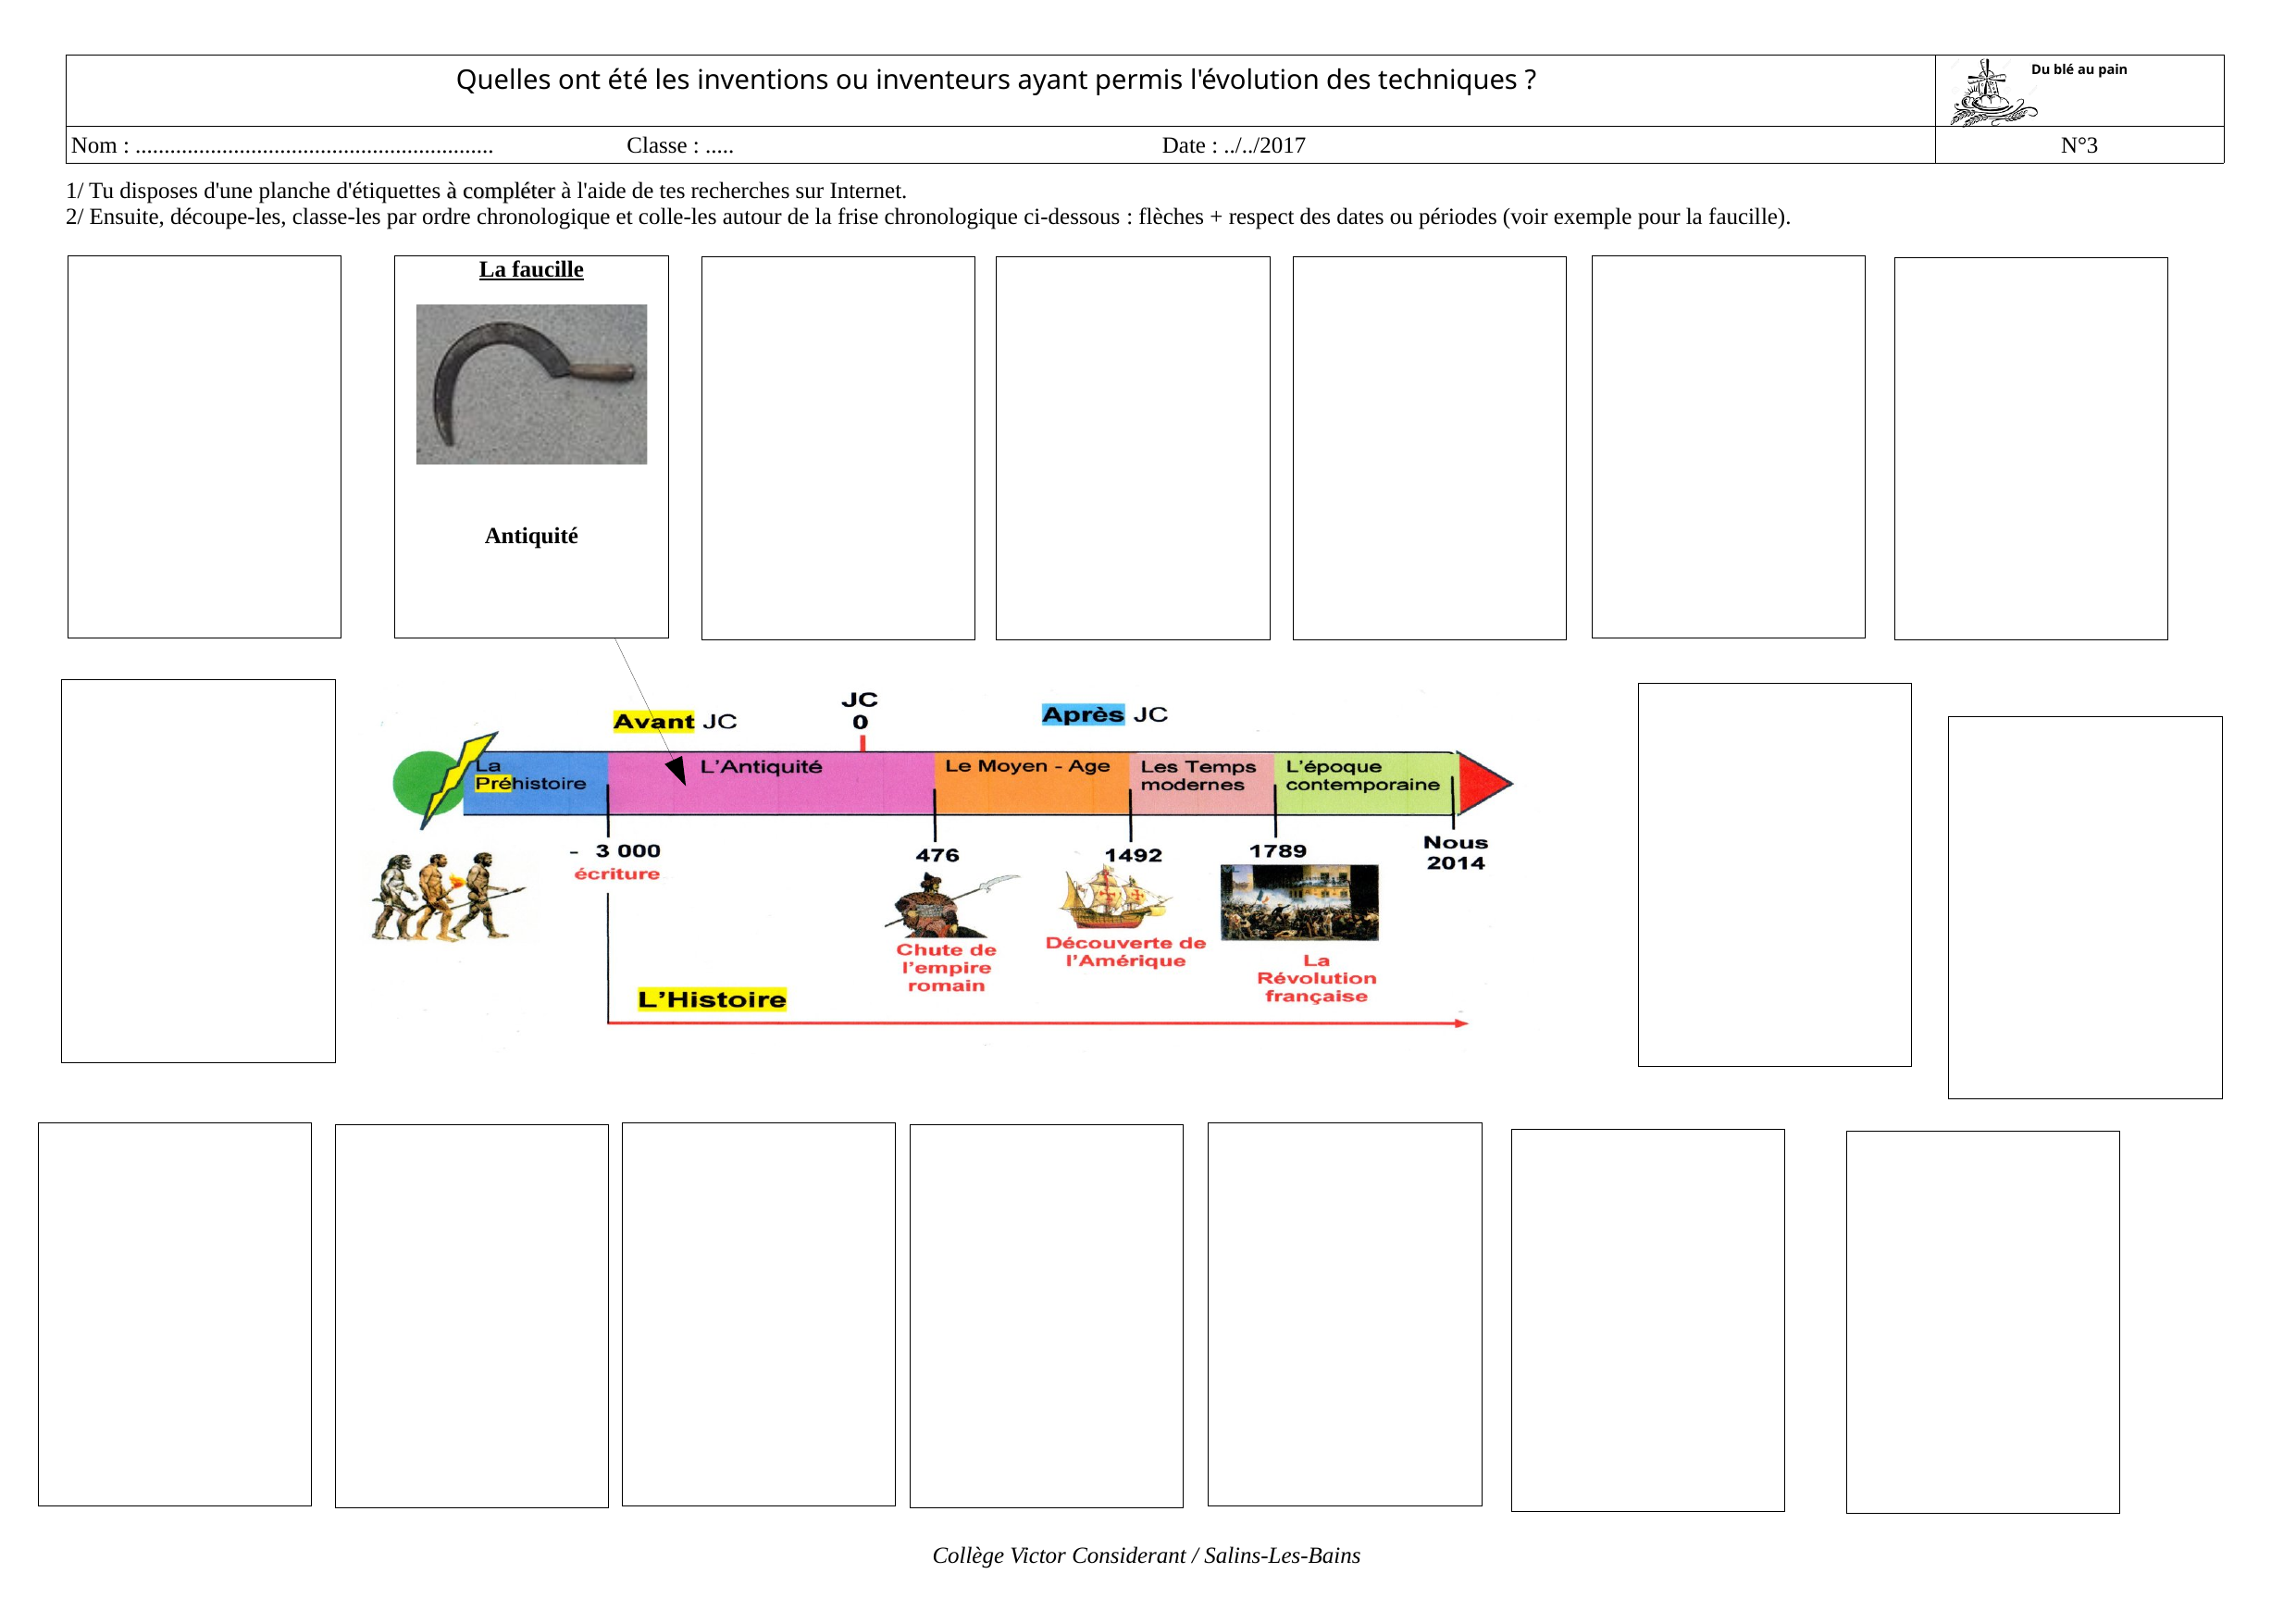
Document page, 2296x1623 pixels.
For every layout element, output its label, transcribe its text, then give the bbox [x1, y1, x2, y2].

table_cell N°3 [1936, 127, 2224, 163]
table_cell Nom : .............................................................. Classe : ..... Date : ../../2017 [67, 127, 1935, 163]
picture [1949, 56, 2040, 126]
text 2/ Ensuite, découpe-les, classe-les par ordre chronologique et colle-les autour de la frise chronologique ci-dessous : flèches + respect des dates ou périodes (voir exemple pour la faucille). [66, 203, 2229, 229]
table_header Quelles ont été les inventions ou inventeurs ayant permis l'évolution des techniques ? [67, 56, 1935, 126]
text 1/ Tu disposes d'une planche d'étiquettes à compléter à l'aide de tes recherches sur Internet. [66, 177, 2229, 203]
table_header Du blé au pain [1936, 56, 2224, 126]
picture [358, 681, 1541, 1054]
picture [416, 304, 648, 465]
